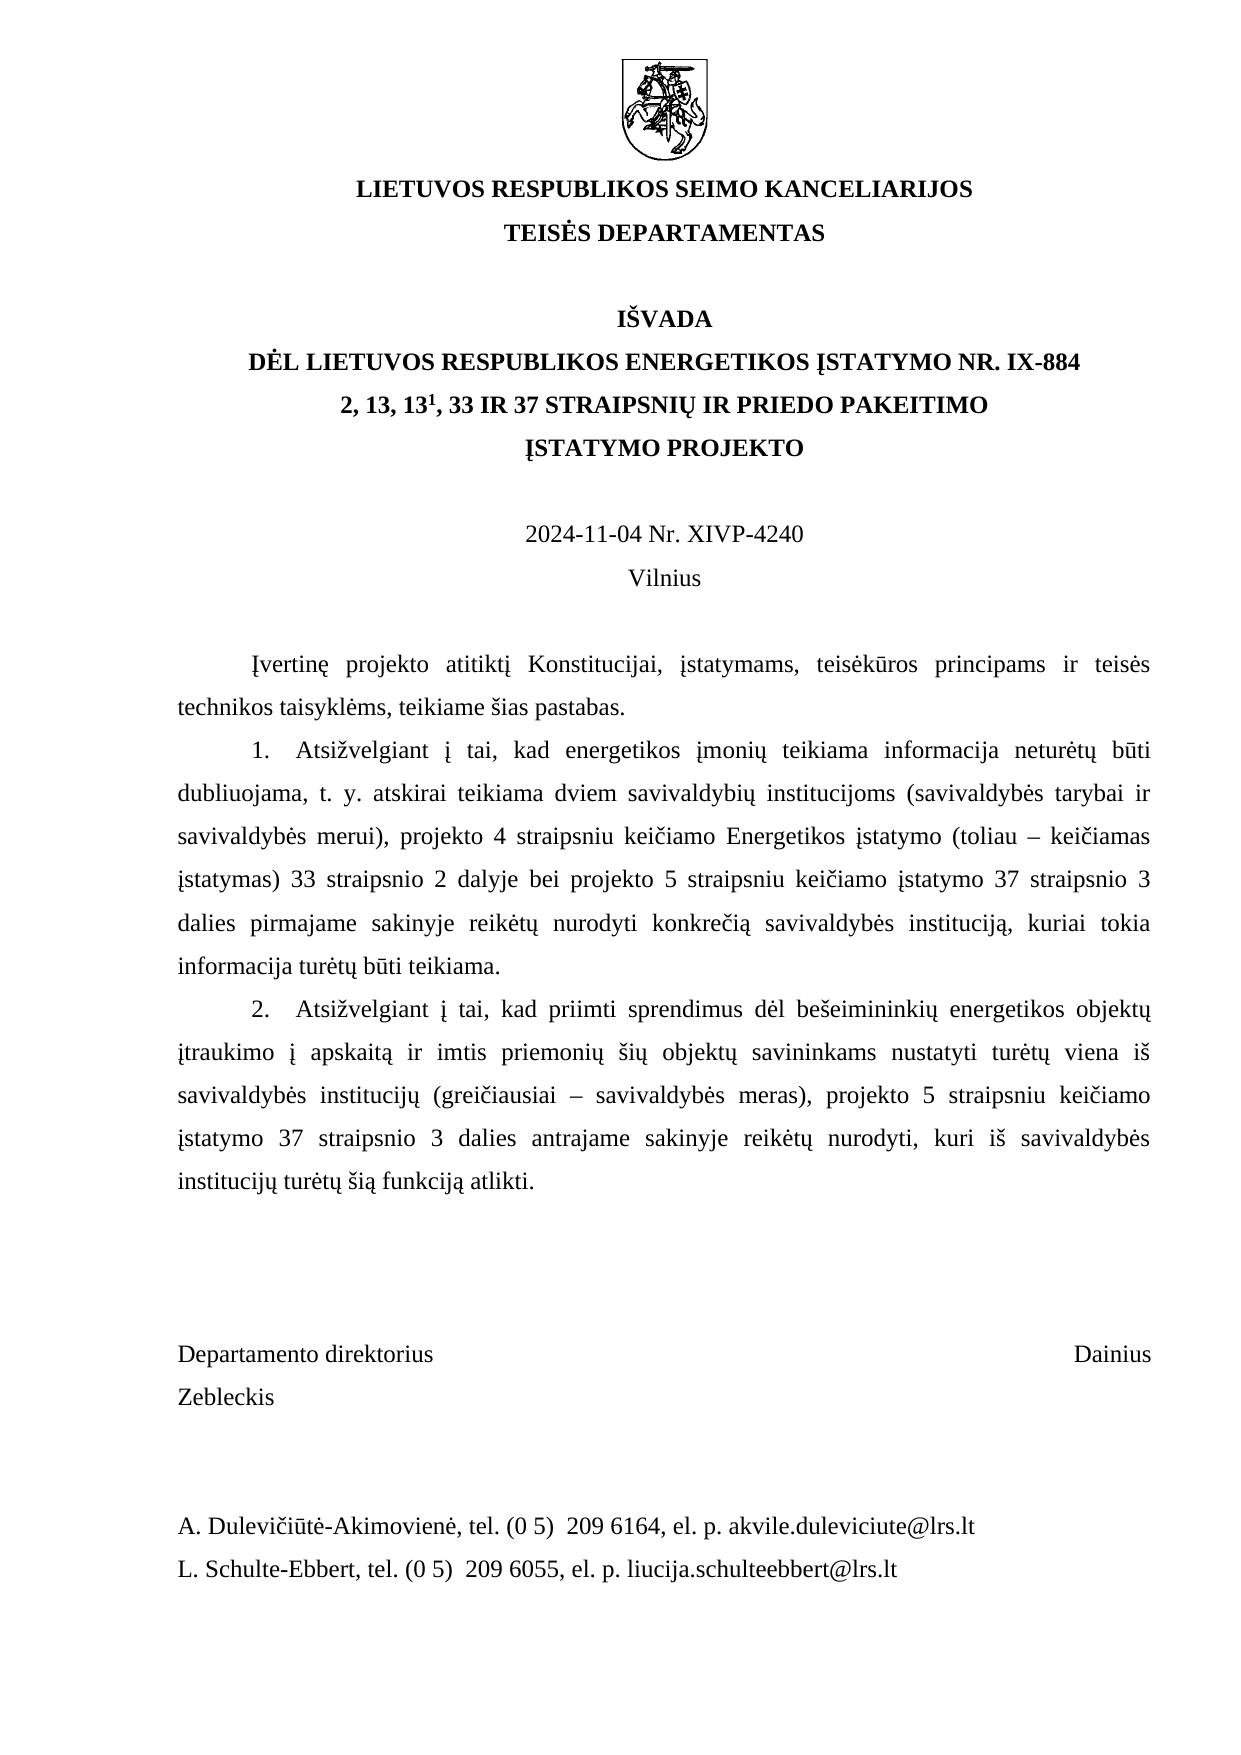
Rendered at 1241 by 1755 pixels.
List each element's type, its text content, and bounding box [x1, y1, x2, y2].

subtitle TEISĖS DEPARTAMENTAS [177, 218, 1152, 246]
text Vilnius [177, 563, 1152, 591]
list Atsižvelgiant į tai, kad priimti sprendimus dėl bešeimininkių energetikos objektų įtraukimo į apskaitą ir imtis priemonių šių objektų savininkams nustatyti turėtų viena iš savivaldybės institucijų (greičiausiai – savivaldybės meras), projekto 5 straipsniu keičiamo įstatymo 37 straipsnio 3 dalies antrajame sakinyje reikėtų nurodyti, kuri iš savivaldybės institucijų turėtų šią funkciją atlikti. [177, 994, 1152, 1195]
text Įvertinę projekto atitiktį Konstitucijai, įstatymams, teisėkūros principams ir teisės technikos taisyklėms, teikiame šias pastabas. [177, 649, 1152, 721]
text L. Schulte-Ebbert, tel. (0 5) 209 6055, el. p. liucija.schulteebbert@lrs.lt [177, 1554, 1152, 1583]
text Departamento direktorius Dainius Zebleckis [177, 1339, 1152, 1411]
text 2024-11-04 Nr. XIVP-4240 [177, 519, 1152, 548]
text DĖL LIETUVOS RESPUBLIKOS energetikos ĮSTATYMO NR. IX-884 [177, 347, 1152, 376]
text A. Dulevičiūtė-Akimovienė, tel. (0 5) 209 6164, el. p. akvile.duleviciute@lrs.lt [177, 1511, 1152, 1540]
text IŠVADA [177, 304, 1152, 333]
text 2, 13, 131, 33 ir 37 StraipsniŲ ir PRIEDO pakeitimo ĮSTATYMO PROJEKTO [177, 390, 1152, 462]
text LIETUVOS RESPUBLIKOS SEIMO KANCELIARIJOS [177, 174, 1152, 203]
list Atsižvelgiant į tai, kad energetikos įmonių teikiama informacija neturėtų būti dubliuojama, t. y. atskirai teikiama dviem savivaldybių institucijoms (savivaldybės tarybai ir savivaldybės merui), projekto 4 straipsniu keičiamo Energetikos įstatymo (toliau – keičiamas įstatymas) 33 straipsnio 2 dalyje bei projekto 5 straipsniu keičiamo įstatymo 37 straipsnio 3 dalies pirmajame sakinyje reikėtų nurodyti konkrečią savivaldybės instituciją, kuriai tokia informacija turėtų būti teikiama. [177, 735, 1152, 979]
